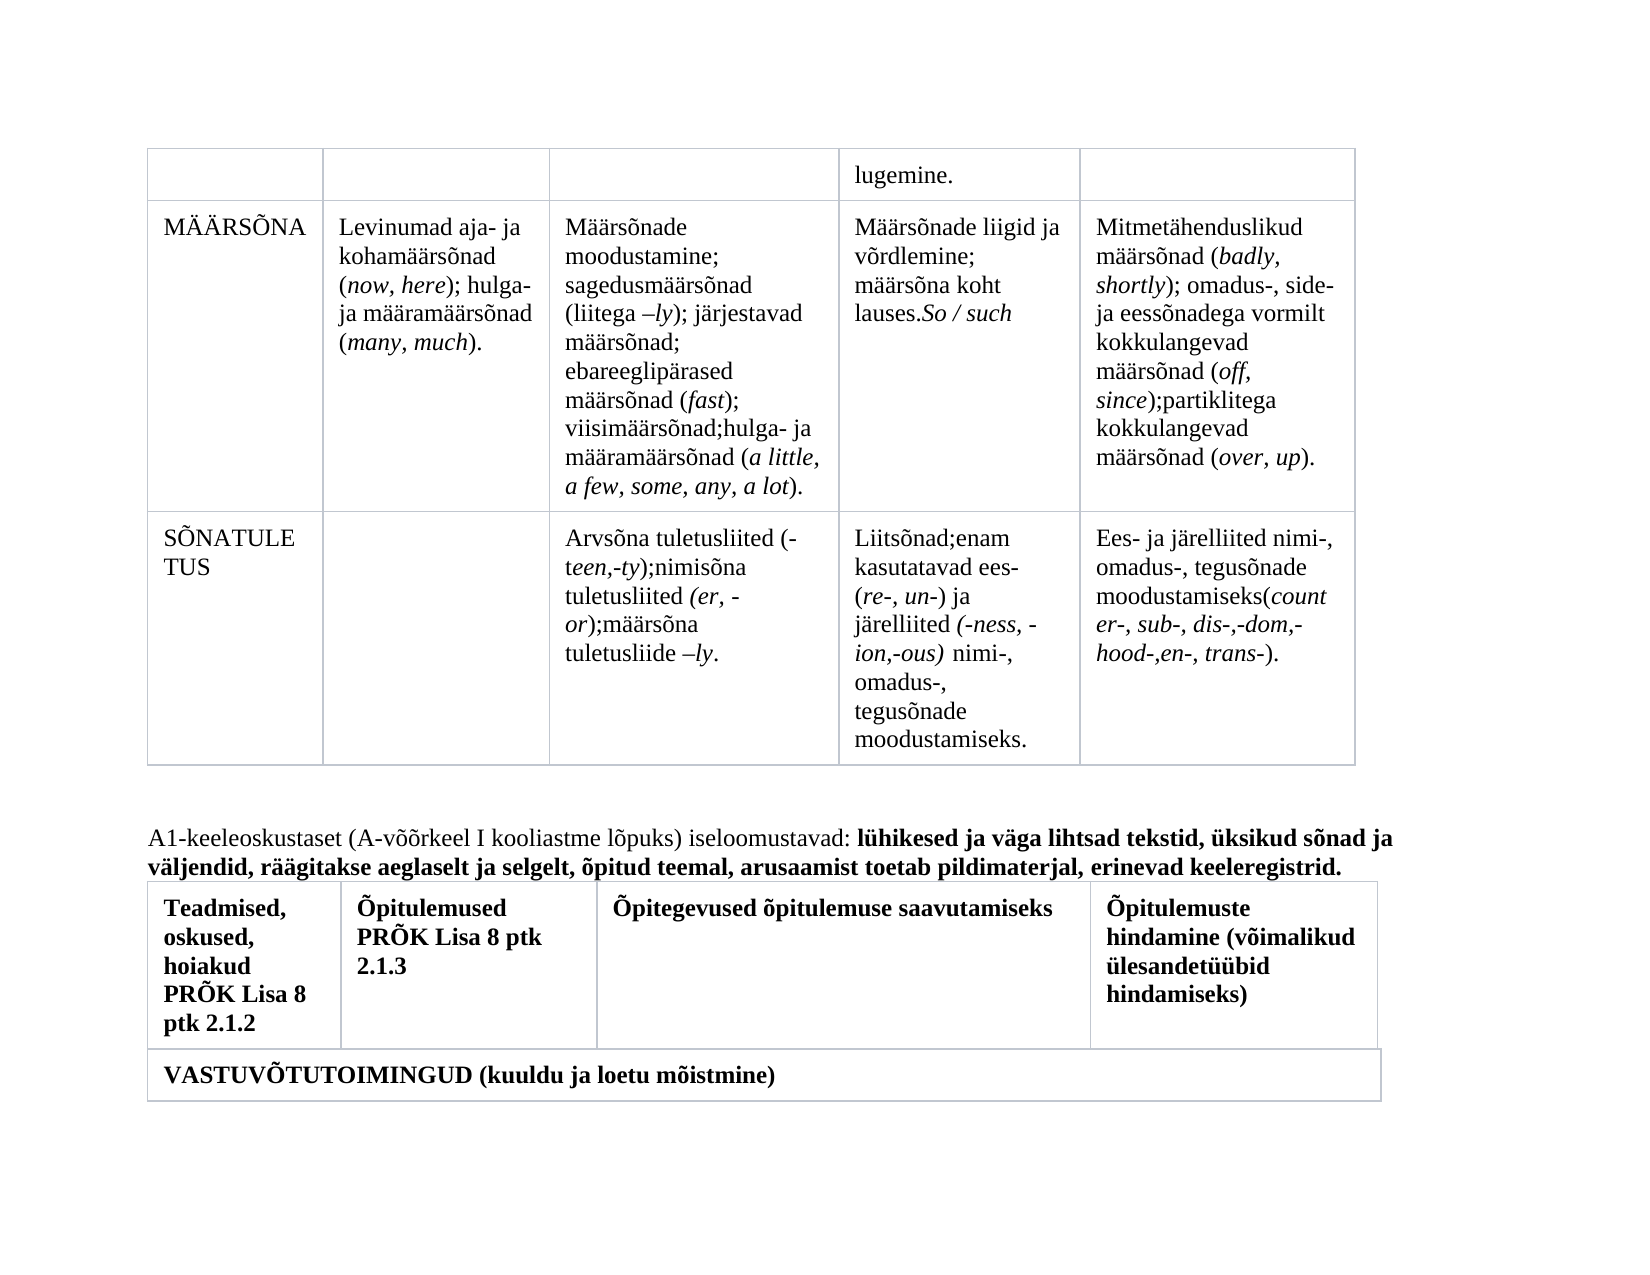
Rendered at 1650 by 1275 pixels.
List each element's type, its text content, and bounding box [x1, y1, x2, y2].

table_header Õpitulemused PRÕK Lisa 8 ptk 2.1.3 [342, 882, 596, 1048]
table_cell lugemine. [840, 149, 1079, 200]
table_cell Määrsõnade moodustamine; sagedusmäärsõnad (liitega –ly); järjestavad määrsõnad; ebareeglipärased määrsõnad (fast); viisimäärsõnad;hulga‐ ja määramäärsõnad (a little, a few, some, any, a lot). [550, 201, 838, 511]
table_cell Mitmetähenduslikud määrsõnad (badly, shortly); omadus‐, side‐ ja eessõnadega vormilt kokkulangevad määrsõnad (off, since);partiklitega kokkulangevad määrsõnad (over, up). [1081, 201, 1354, 511]
table_cell SÕNATULETUS [148, 512, 322, 764]
table_cell Arvsõna tuletusliited (-teen,-ty);nimisõna tuletusliited (­er, ­or);määrsõna tuletusliide –ly. [550, 512, 838, 764]
table_cell VASTUVÕTUTOIMINGUD (kuuldu ja loetu mõistmine) [148, 1050, 1380, 1100]
table_cell [324, 149, 549, 200]
table_header Õpitulemuste hindamine (võimalikud ülesandetüübid hindamiseks) [1091, 882, 1377, 1048]
table_cell [550, 149, 838, 200]
table_cell [1081, 149, 1354, 200]
table_cell Levinumad aja- ja kohamäärsõnad (now, here); hulga- ja määramäärsõnad (many, much). [324, 201, 549, 511]
table_cell Liitsõnad;enam kasutatavad ees‐ (re-, un-) ja järelliited (-ness, -ion,-ous) nimi‐, omadus-, tegusõnade moodustamiseks. [840, 512, 1079, 764]
table_cell MÄÄRSÕNA [148, 201, 322, 511]
table_cell [148, 149, 322, 200]
table_cell Määrsõnade liigid ja võrdlemine; määrsõna koht lauses.So / such [840, 201, 1079, 511]
table_cell [324, 512, 549, 764]
table_header Teadmised, oskused, hoiakud PRÕK Lisa 8 ptk 2.1.2 [148, 882, 340, 1048]
text A1-keeleoskustaset (A-võõrkeel I kooliastme lõpuks) iseloomustavad: lühikesed ja väga lihtsad tekstid, üksikud sõnad ja väljendid, räägitakse aeglaselt ja selgelt, õpitud teemal, arusaamist toetab pildimaterjal, erinevad keeleregistrid. [148, 823, 1502, 881]
table_header Õpitegevused õpitulemuse saavutamiseks [598, 882, 1090, 1048]
table_cell Ees‐ ja järelliited nimi‐, omadus-, tegusõnade moodustamiseks(counter-, sub-, dis-,-dom,- hood-,en-, trans-). [1081, 512, 1354, 764]
